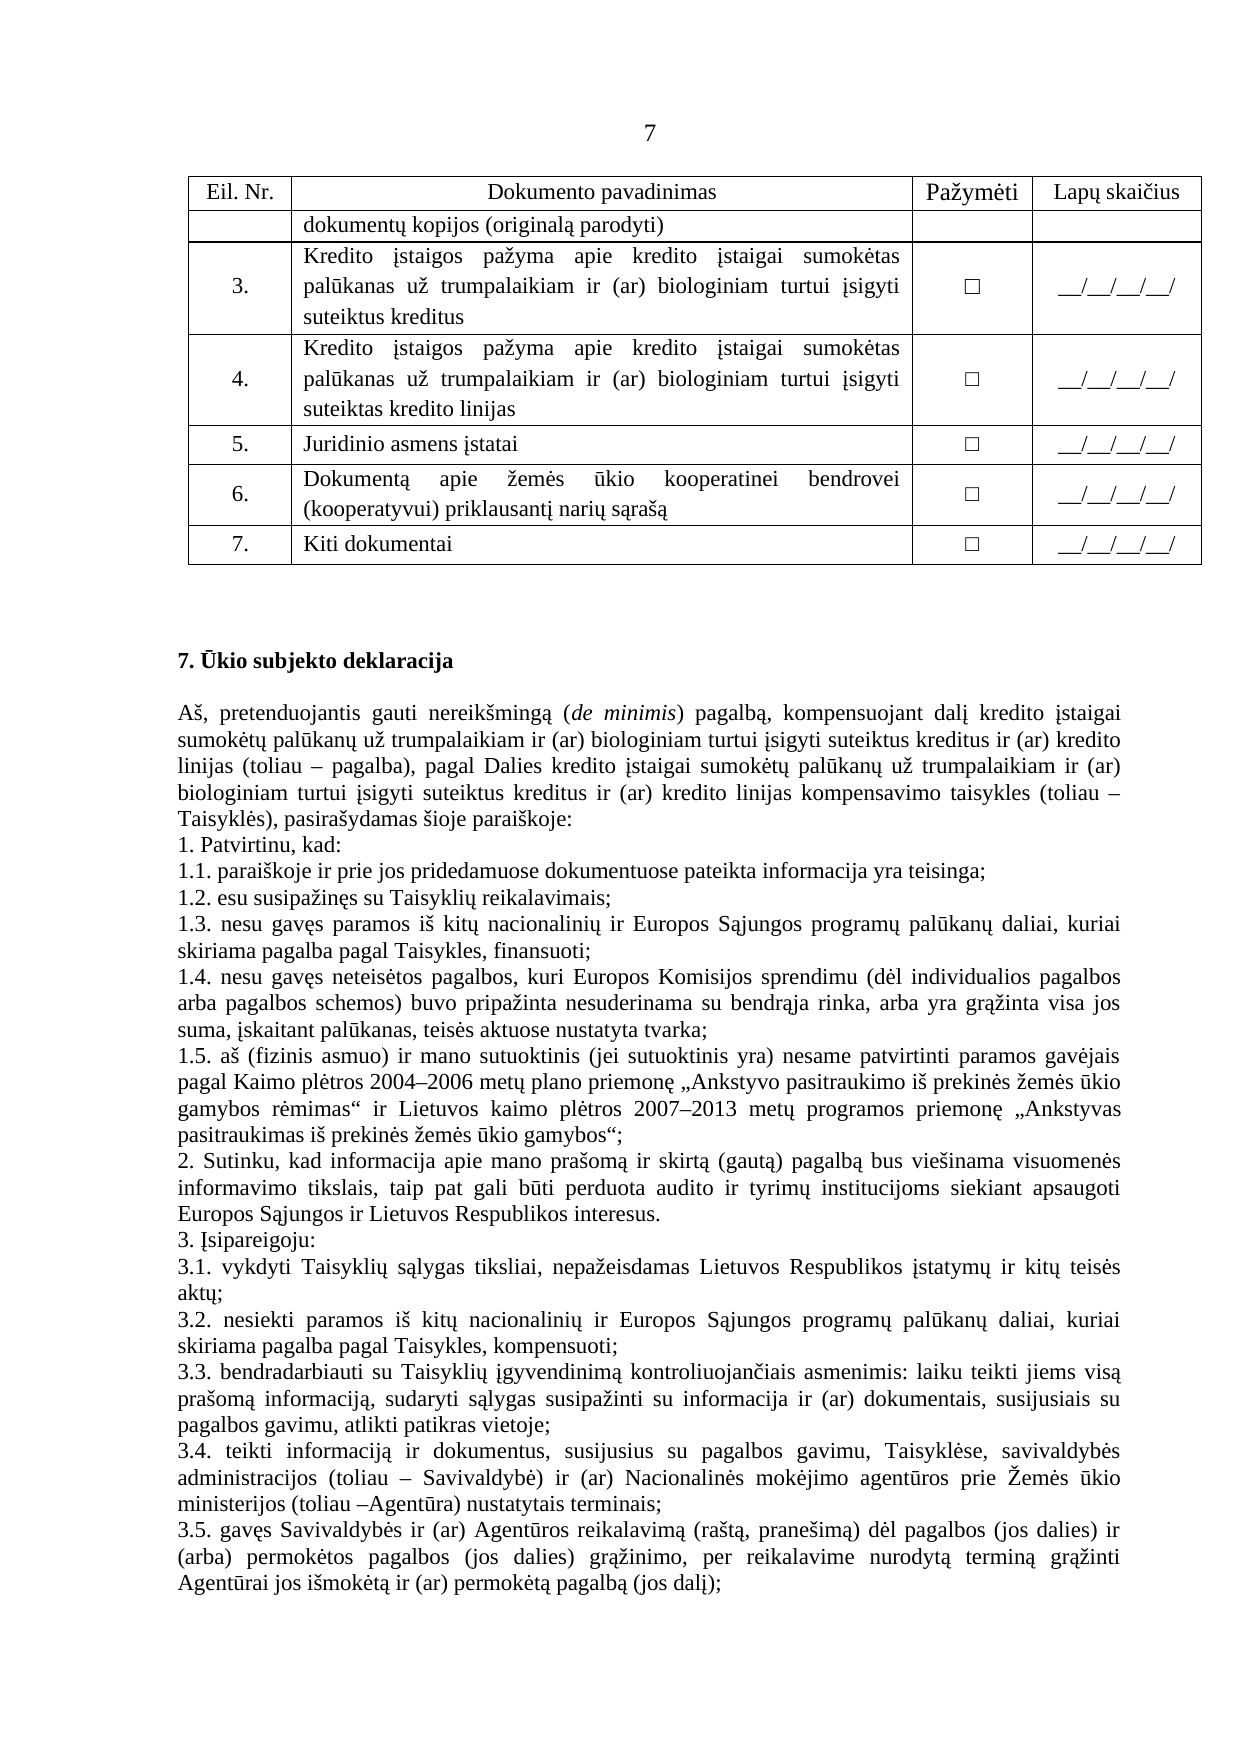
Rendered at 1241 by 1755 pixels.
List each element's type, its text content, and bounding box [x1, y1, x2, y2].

text 1.1. paraiškoje ir prie jos pridedamuose dokumentuose pateikta informacija yra teisinga; [177, 858, 1122, 884]
table_cell 7. [189, 526, 291, 564]
text 3.2. nesiekti paramos iš kitų nacionalinių ir Europos Sąjungos programų palūkanų daliai, kuriai skiriama pagalba pagal Taisykles, kompensuoti; [177, 1306, 1122, 1358]
text 1.3. nesu gavęs paramos iš kitų nacionalinių ir Europos Sąjungos programų palūkanų daliai, kuriai skiriama pagalba pagal Taisykles, finansuoti; [177, 910, 1122, 963]
table_cell __/__/__/__/ [1033, 526, 1201, 564]
table_cell □ [913, 465, 1032, 525]
text 3.4. teikti informaciją ir dokumentus, susijusius su pagalbos gavimu, Taisyklėse, savivaldybės administracijos (toliau – Savivaldybė) ir (ar) Nacionalinės mokėjimo agentūros prie Žemės ūkio ministerijos (toliau –Agentūra) nustatytais terminais; [177, 1437, 1122, 1516]
table_header Dokumento pavadinimas [292, 177, 912, 210]
text 2. Sutinku, kad informacija apie mano prašomą ir skirtą (gautą) pagalbą bus viešinama visuomenės informavimo tikslais, taip pat gali būti perduota audito ir tyrimų institucijoms siekiant apsaugoti Europos Sąjungos ir Lietuvos Respublikos interesus. [177, 1147, 1122, 1227]
text 3.3. bendradarbiauti su Taisyklių įgyvendinimą kontroliuojančiais asmenimis: laiku teikti jiems visą prašomą informaciją, sudaryti sąlygas susipažinti su informacija ir (ar) dokumentais, susijusiais su pagalbos gavimu, atlikti patikras vietoje; [177, 1358, 1122, 1437]
table_cell __/__/__/__/ [1033, 465, 1201, 525]
table_cell Kredito įstaigos pažyma apie kredito įstaigai sumokėtas palūkanas už trumpalaikiam ir (ar) biologiniam turtui įsigyti suteiktus kreditus [292, 243, 912, 333]
table_cell □ [913, 526, 1032, 564]
table_cell 4. [189, 335, 291, 425]
table_cell [189, 211, 291, 241]
table_cell Kredito įstaigos pažyma apie kredito įstaigai sumokėtas palūkanas už trumpalaikiam ir (ar) biologiniam turtui įsigyti suteiktas kredito linijas [292, 335, 912, 425]
table_cell □ [913, 426, 1032, 464]
text 1.4. nesu gavęs neteisėtos pagalbos, kuri Europos Komisijos sprendimu (dėl individualios pagalbos arba pagalbos schemos) buvo pripažinta nesuderinama su bendrąja rinka, arba yra grąžinta visa jos suma, įskaitant palūkanas, teisės aktuose nustatyta tvarka; [177, 963, 1122, 1042]
table_cell [1033, 211, 1201, 241]
text 3.5. gavęs Savivaldybės ir (ar) Agentūros reikalavimą (raštą, pranešimą) dėl pagalbos (jos dalies) ir (arba) permokėtos pagalbos (jos dalies) grąžinimo, per reikalavime nurodytą terminą grąžinti Agentūrai jos išmokėtą ir (ar) permokėtą pagalbą (jos dalį); [177, 1516, 1122, 1596]
table_cell □ [913, 243, 1032, 333]
text 1. Patvirtinu, kad: [177, 831, 1122, 858]
text Aš, pretenduojantis gauti nereikšmingą (de minimis) pagalbą, kompensuojant dalį kredito įstaigai sumokėtų palūkanų už trumpalaikiam ir (ar) biologiniam turtui įsigyti suteiktus kreditus ir (ar) kredito linijas (toliau – pagalba), pagal Dalies kredito įstaigai sumokėtų palūkanų už trumpalaikiam ir (ar) biologiniam turtui įsigyti suteiktus kreditus ir (ar) kredito linijas kompensavimo taisykles (toliau – Taisyklės), pasirašydamas šioje paraiškoje: [177, 699, 1122, 831]
table_header Eil. Nr. [189, 177, 291, 210]
table_cell 5. [189, 426, 291, 464]
table_cell Juridinio asmens įstatai [292, 426, 912, 464]
table_cell __/__/__/__/ [1033, 335, 1201, 425]
text 3.1. vykdyti Taisyklių sąlygas tiksliai, nepažeisdamas Lietuvos Respublikos įstatymų ir kitų teisės aktų; [177, 1253, 1122, 1306]
text 1.2. esu susipažinęs su Taisyklių reikalavimais; [177, 884, 1122, 910]
text 7. Ūkio subjekto deklaracija [177, 647, 1122, 673]
table_cell □ [913, 335, 1032, 425]
table_cell __/__/__/__/ [1033, 426, 1201, 464]
text 3. Įsipareigoju: [177, 1227, 1122, 1253]
table_cell 3. [189, 243, 291, 333]
table_cell Kiti dokumentai [292, 526, 912, 564]
table_cell [913, 211, 1032, 241]
text 1.5. aš (fizinis asmuo) ir mano sutuoktinis (jei sutuoktinis yra) nesame patvirtinti paramos gavėjais pagal Kaimo plėtros 2004–2006 metų plano priemonę „Ankstyvo pasitraukimo iš prekinės žemės ūkio gamybos rėmimas“ ir Lietuvos kaimo plėtros 2007–2013 metų programos priemonę „Ankstyvas pasitraukimas iš prekinės žemės ūkio gamybos“; [177, 1042, 1122, 1147]
table_header Lapų skaičius [1033, 177, 1201, 210]
table_header Pažymėti [913, 177, 1032, 210]
table_cell __/__/__/__/ [1033, 243, 1201, 333]
table_cell dokumentų kopijos (originalą parodyti) [292, 211, 912, 241]
table_cell 6. [189, 465, 291, 525]
table_cell Dokumentą apie žemės ūkio kooperatinei bendrovei (kooperatyvui) priklausantį narių sąrašą [292, 465, 912, 525]
